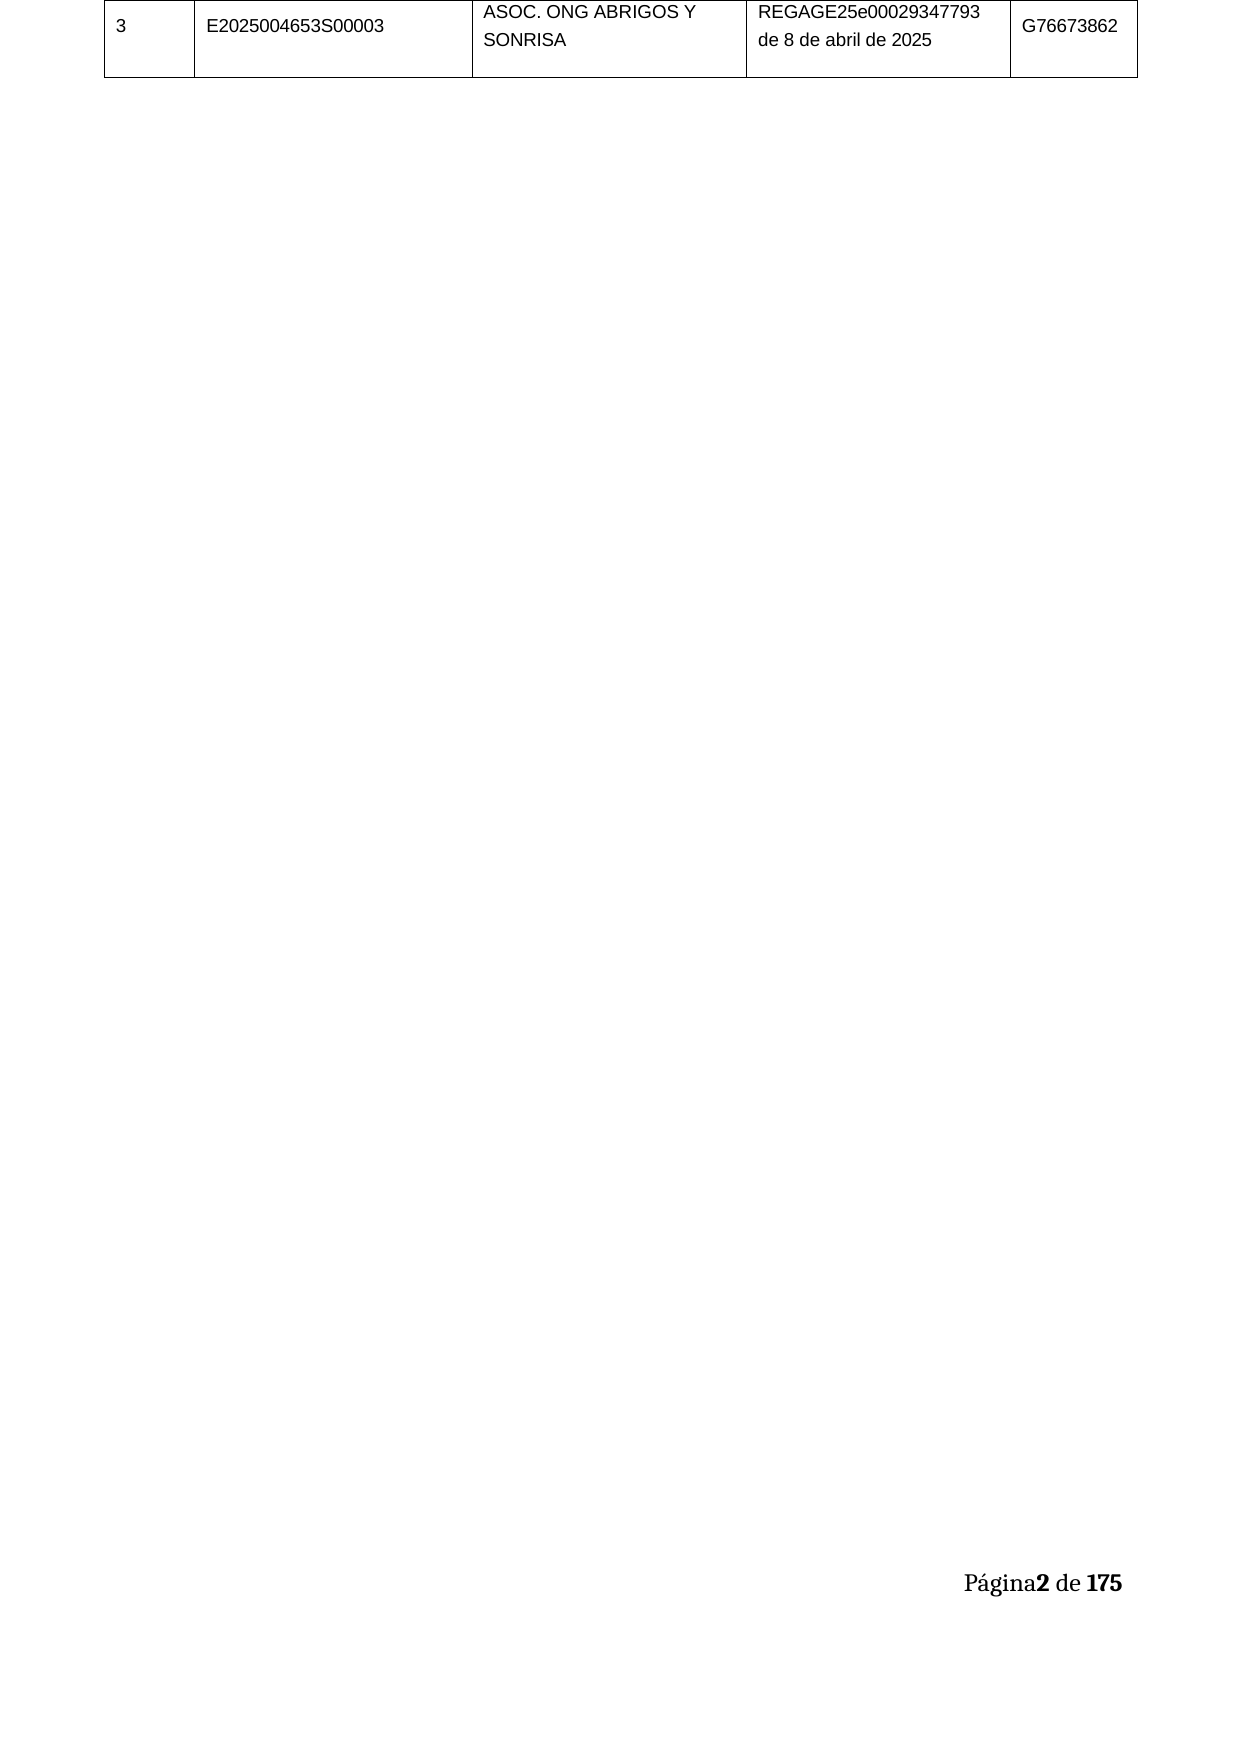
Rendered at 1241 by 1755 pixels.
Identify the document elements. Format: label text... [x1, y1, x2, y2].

table_cell ASOC. ONG ABRIGOS Y SONRISA [473, 1, 746, 77]
table_cell E2025004653S00003 [195, 1, 472, 77]
table_cell REGAGE25e00029347793 de 8 de abril de 2025 [747, 1, 1010, 77]
table_cell G76673862 [1011, 1, 1137, 77]
table_cell 3 [105, 1, 194, 77]
